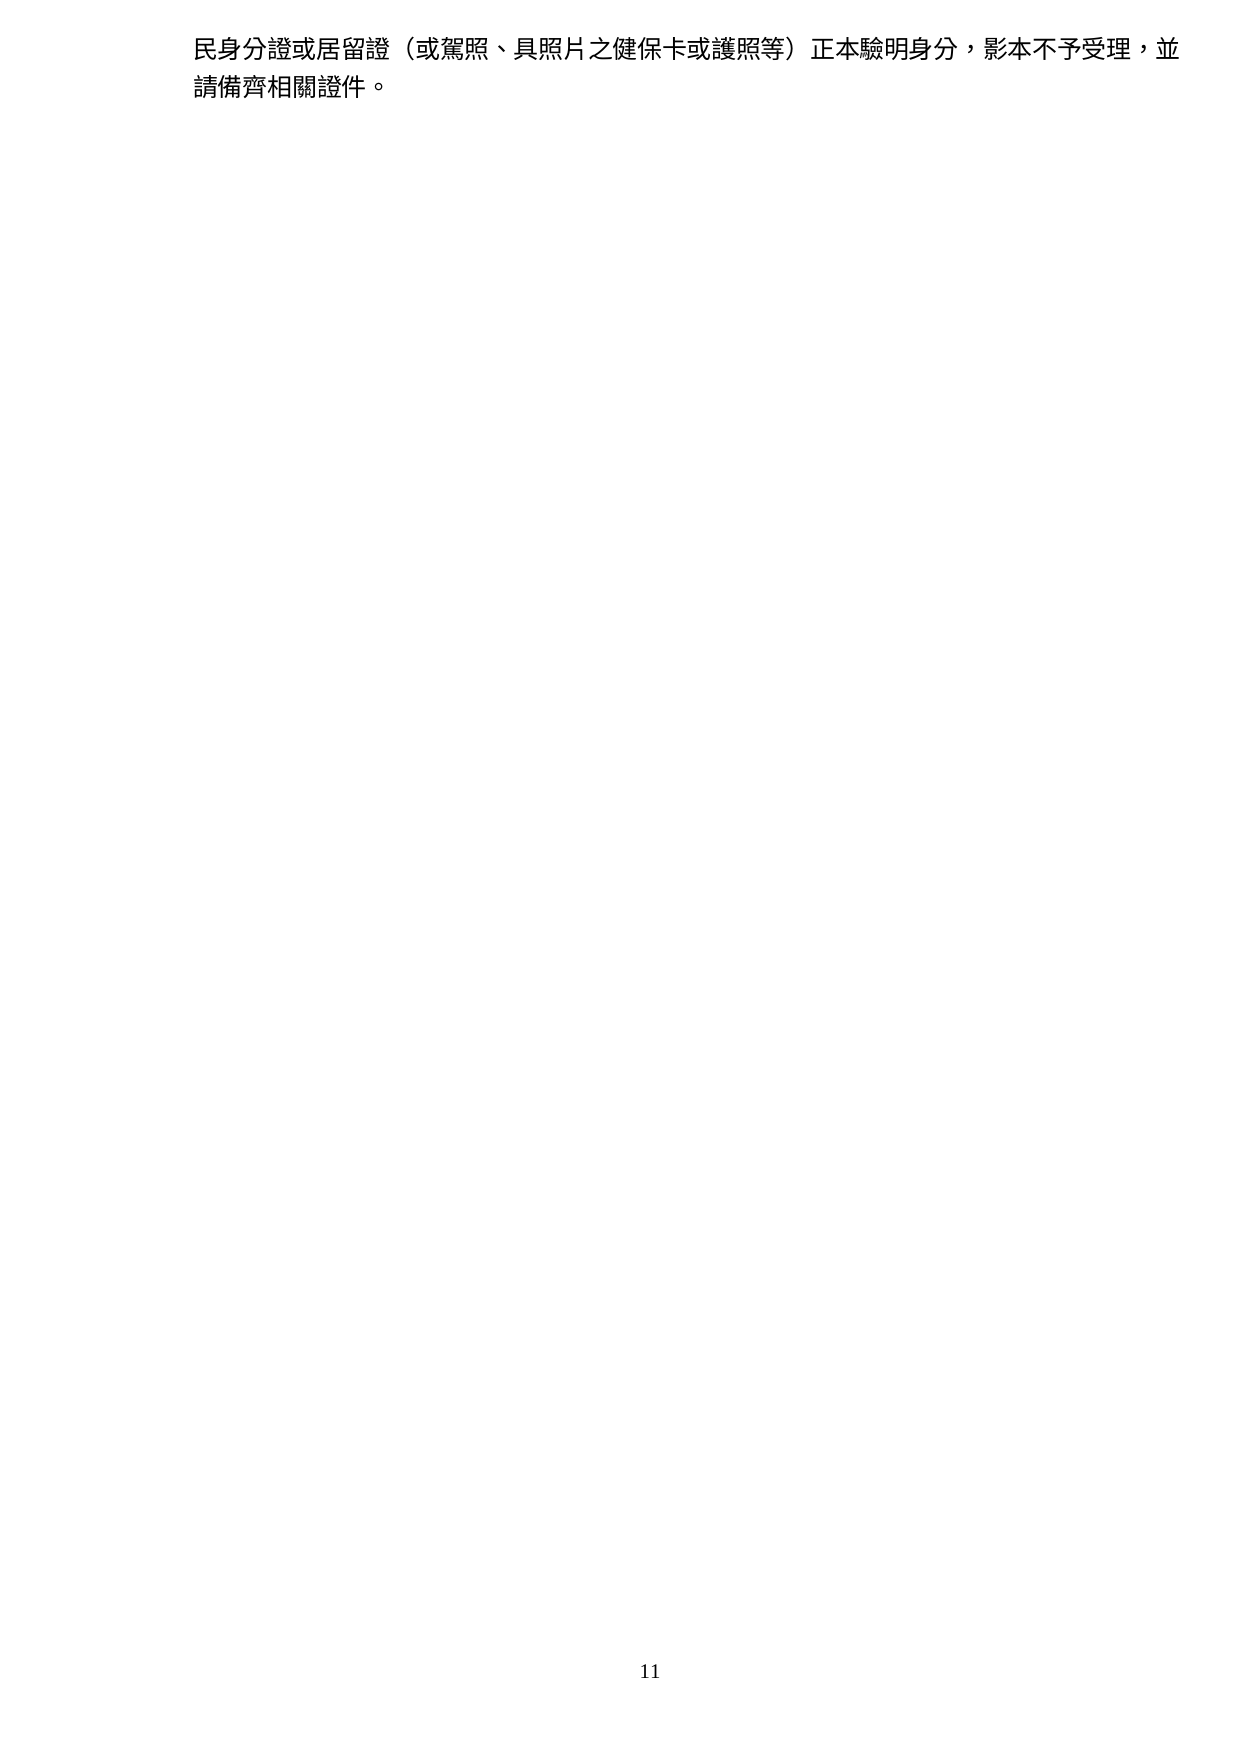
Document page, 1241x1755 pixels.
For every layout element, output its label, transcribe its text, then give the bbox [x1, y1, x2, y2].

text 民身分證或居留證（或駕照、具照片之健保卡或護照等）正本驗明身分，影本不予受理，並請備齊相關證件。 [118, 29, 1182, 104]
